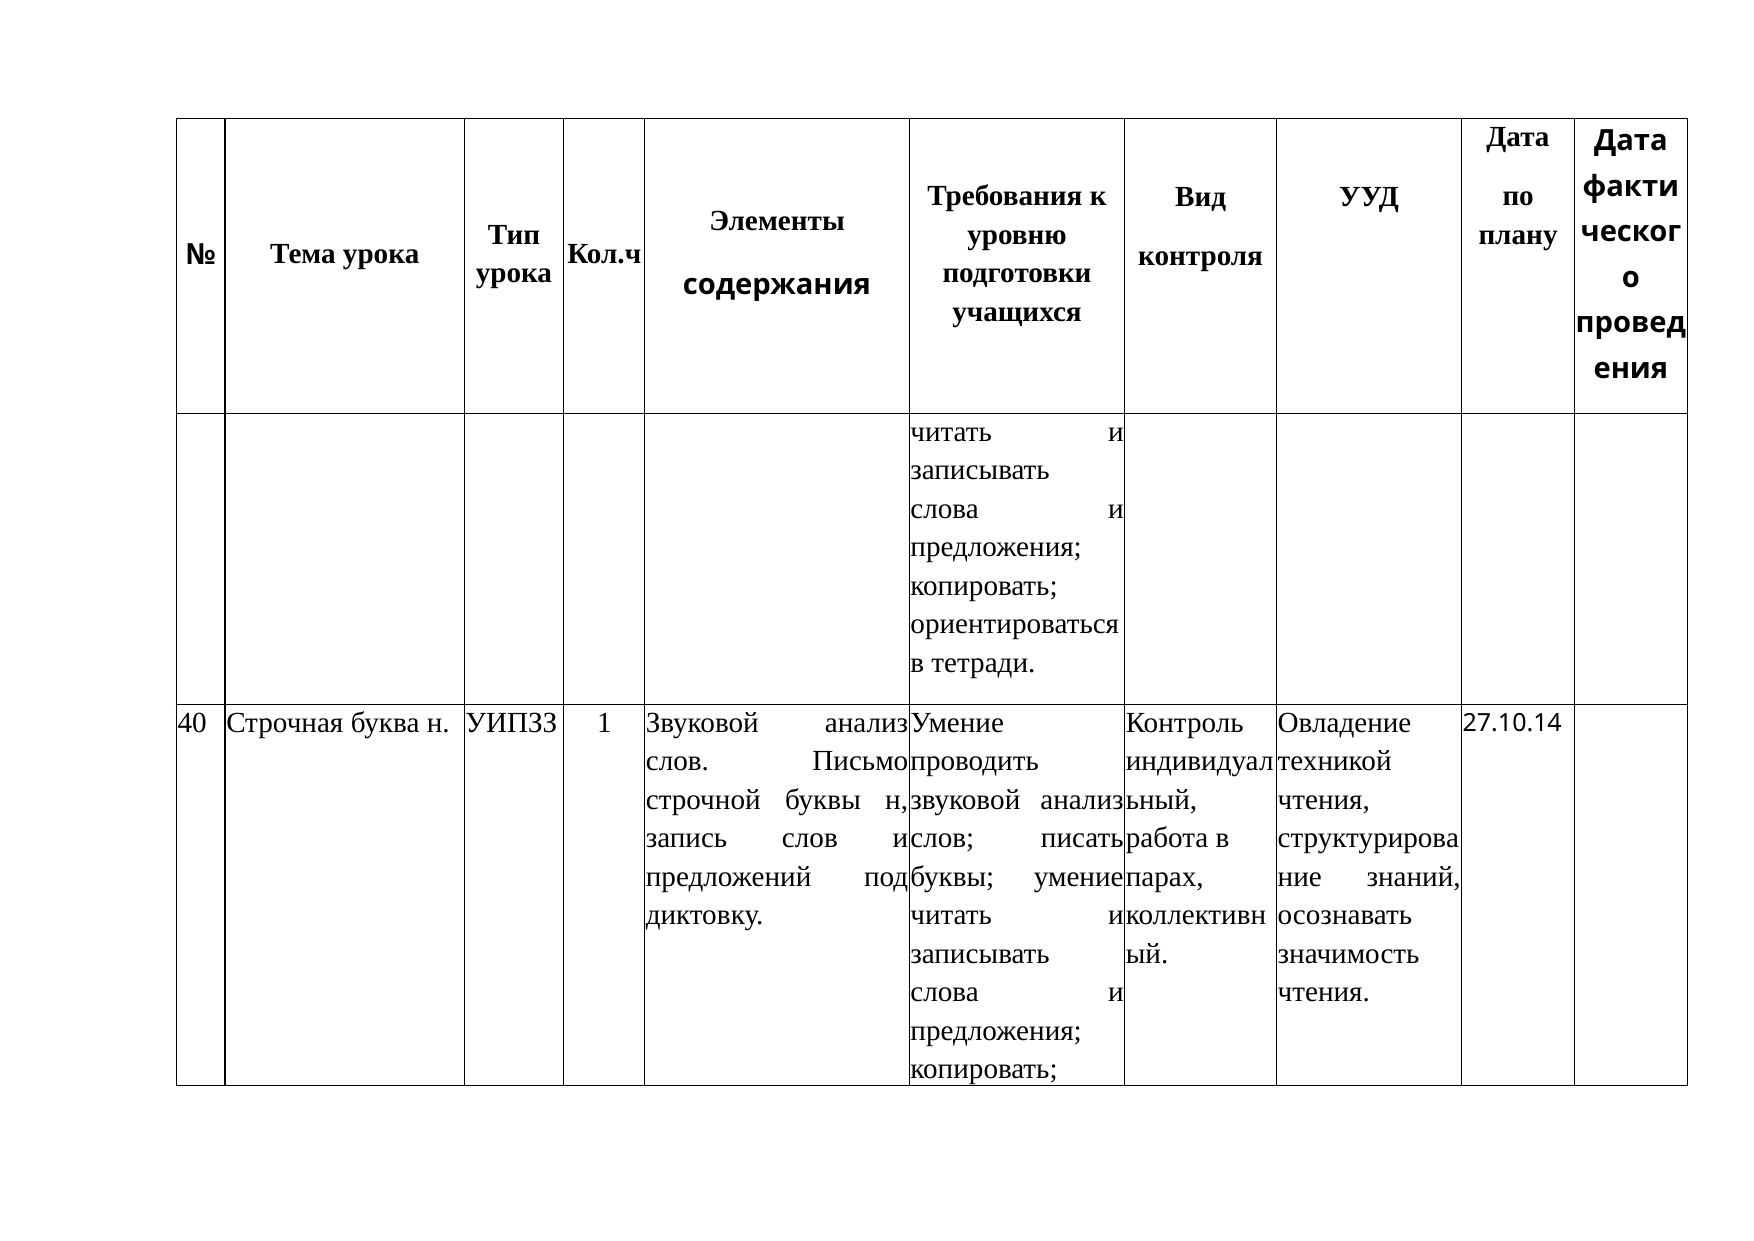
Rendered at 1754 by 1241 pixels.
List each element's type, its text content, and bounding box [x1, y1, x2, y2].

table_cell [564, 414, 644, 704]
table_cell 40 [177, 705, 224, 1085]
table_cell [1462, 414, 1574, 704]
table_header Дата фактического проведения [1575, 119, 1687, 413]
table_header Требования к уровню подготовки учащихся [910, 119, 1124, 413]
table_cell Строчная буква н. [226, 705, 464, 1085]
table_cell Звуковой анализ слов. Письмо строчной буквы н, запись слов и предложений под диктовку. [645, 705, 909, 1085]
table_cell [1575, 414, 1687, 704]
table_cell УИПЗЗ [465, 705, 563, 1085]
table_header Дата по плану [1462, 119, 1574, 413]
table_cell [177, 414, 224, 704]
table_cell [1277, 414, 1461, 704]
table_cell [1575, 705, 1687, 1085]
table_cell [645, 414, 909, 704]
table_cell Умение проводить звуковой анализ слов; писать буквы; умение читать и записывать слова и предложения; копировать; [910, 705, 1124, 1085]
table_cell 1 [564, 705, 644, 1085]
table_header Тема урока [226, 119, 464, 413]
table_header УУД [1277, 119, 1461, 413]
table_header Вид контроля [1125, 119, 1276, 413]
table_cell Овладение техникой чтения, структурирование знаний, осознавать значимость чтения. [1277, 705, 1461, 1085]
table_cell Контроль индивидуальный, работа в парах, коллективный. [1125, 705, 1276, 1085]
table_cell [465, 414, 563, 704]
table_header № [177, 119, 224, 413]
table_header Элементы содержания [645, 119, 909, 413]
table_header Тип урока [465, 119, 563, 413]
table_cell 27.10.14 [1462, 705, 1574, 1085]
table_cell читать и записывать слова и предложения; копировать; ориентироваться в тетради. [910, 414, 1124, 704]
table_cell [226, 414, 464, 704]
table_cell [1125, 414, 1276, 704]
table_header Кол.ч [564, 119, 644, 413]
